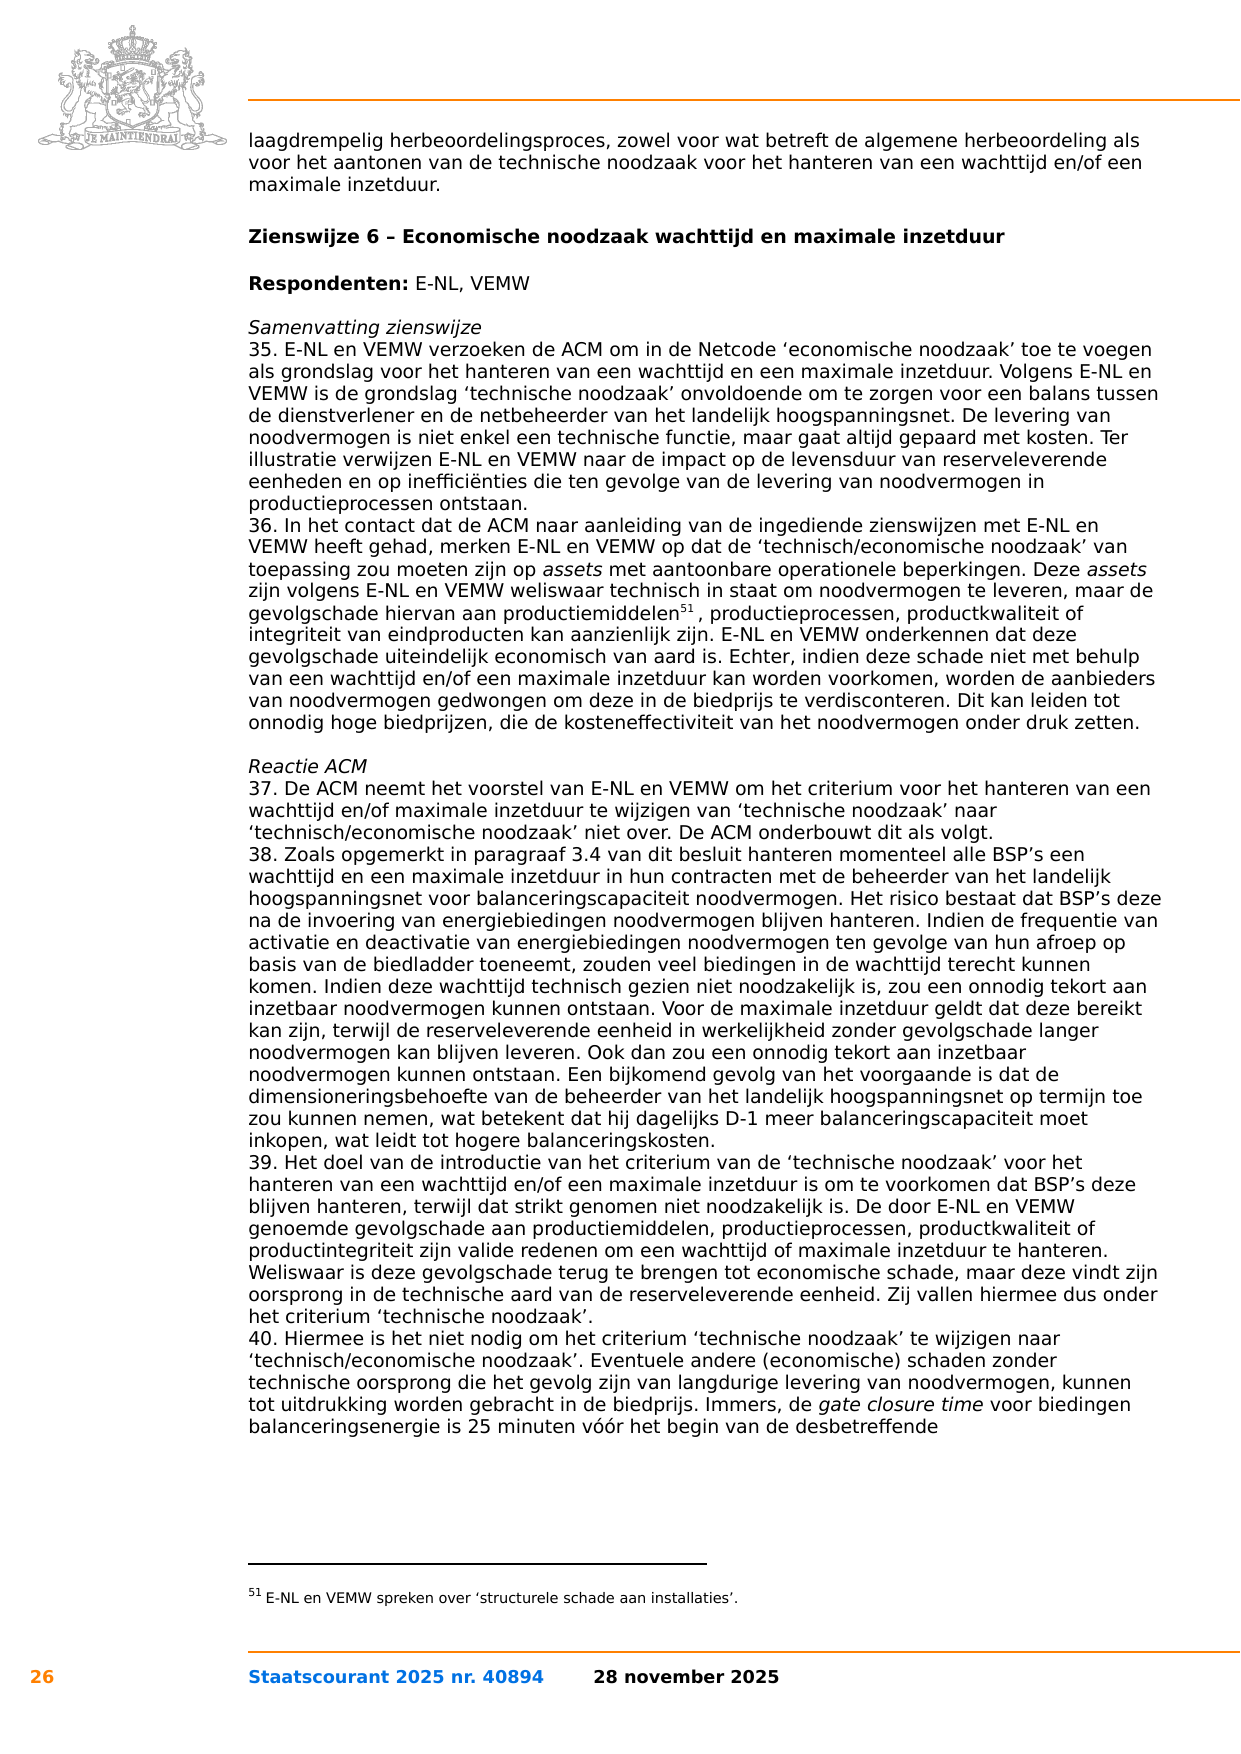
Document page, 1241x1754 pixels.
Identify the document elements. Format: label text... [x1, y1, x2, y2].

subtitle Samenvatting zienswijze [248, 317, 1163, 339]
picture [38, 25, 227, 150]
text 40. Hiermee is het niet nodig om het criterium ‘technische noodzaak’ te wijzigen naar ‘technisch/economische noodzaak’. Eventuele andere (economische) schaden zonder technische oorsprong die het gevolg zijn van langdurige levering van noodvermogen, kunnen tot uitdrukking worden gebracht in de biedprijs. Immers, de gate closure time voor biedingen balanceringsenergie is 25 minuten vóór het begin van de desbetreffende [248, 1328, 1163, 1481]
text laagdrempelig herbeoordelingsproces, zowel voor wat betreft de algemene herbeoordeling als voor het aantonen van de technische noodzaak voor het hanteren van een wachttijd en/of een maximale inzetduur. [248, 130, 1163, 196]
text 37. De ACM neemt het voorstel van E-NL en VEMW om het criterium voor het hanteren van een wachttijd en/of maximale inzetduur te wijzigen van ‘technische noodzaak’ naar ‘technisch/economische noodzaak’ niet over. De ACM onderbouwt dit als volgt. [248, 778, 1163, 844]
subtitle Reactie ACM [248, 756, 1163, 778]
text Respondenten: E-NL, VEMW [248, 273, 1163, 295]
subtitle Zienswijze 6 – Economische noodzaak wachttijd en maximale inzetduur [248, 226, 1163, 248]
text 39. Het doel van de introductie van het criterium van de ‘technische noodzaak’ voor het hanteren van een wachttijd en/of een maximale inzetduur is om te voorkomen dat BSP’s deze blijven hanteren, terwijl dat strikt genomen niet noodzakelijk is. De door E-NL en VEMW genoemde gevolgschade aan productiemiddelen, productieprocessen, productkwaliteit of productintegriteit zijn valide redenen om een wachttijd of maximale inzetduur te hanteren. Weliswaar is deze gevolgschade terug te brengen tot economische schade, maar deze vindt zijn oorsprong in de technische aard van de reserveleverende eenheid. Zij vallen hiermee dus onder het criterium ‘technische noodzaak’. [248, 1152, 1163, 1328]
text 36. In het contact dat de ACM naar aanleiding van de ingediende zienswijzen met E-NL en VEMW heeft gehad, merken E-NL en VEMW op dat de ‘technisch/economische noodzaak’ van toepassing zou moeten zijn op assets met aantoonbare operationele beperkingen. Deze assets zijn volgens E-NL en VEMW weliswaar technisch in staat om noodvermogen te leveren, maar de gevolgschade hiervan aan productiemiddelen, productieprocessen, productkwaliteit of integriteit van eindproducten kan aanzienlijk zijn. E-NL en VEMW onderkennen dat deze gevolgschade uiteindelijk economisch van aard is. Echter, indien deze schade niet met behulp van een wachttijd en/of een maximale inzetduur kan worden voorkomen, worden de aanbieders van noodvermogen gedwongen om deze in de biedprijs te verdisconteren. Dit kan leiden tot onnodig hoge biedprijzen, die de kosteneffectiviteit van het noodvermogen onder druk zetten. [248, 514, 1163, 734]
text 35. E-NL en VEMW verzoeken de ACM om in de Netcode ‘economische noodzaak’ toe te voegen als grondslag voor het hanteren van een wachttijd en een maximale inzetduur. Volgens E-NL en VEMW is de grondslag ‘technische noodzaak’ onvoldoende om te zorgen voor een balans tussen de dienstverlener en de netbeheerder van het landelijk hoogspanningsnet. De levering van noodvermogen is niet enkel een technische functie, maar gaat altijd gepaard met kosten. Ter illustratie verwijzen E-NL en VEMW naar de impact op de levensduur van reserveleverende eenheden en op inefficiënties die ten gevolge van de levering van noodvermogen in productieprocessen ontstaan. [248, 339, 1163, 514]
text 38. Zoals opgemerkt in paragraaf 3.4 van dit besluit hanteren momenteel alle BSP’s een wachttijd en een maximale inzetduur in hun contracten met de beheerder van het landelijk hoogspanningsnet voor balanceringscapaciteit noodvermogen. Het risico bestaat dat BSP’s deze na de invoering van energiebiedingen noodvermogen blijven hanteren. Indien de frequentie van activatie en deactivatie van energiebiedingen noodvermogen ten gevolge van hun afroep op basis van de biedladder toeneemt, zouden veel biedingen in de wachttijd terecht kunnen komen. Indien deze wachttijd technisch gezien niet noodzakelijk is, zou een onnodig tekort aan inzetbaar noodvermogen kunnen ontstaan. Voor de maximale inzetduur geldt dat deze bereikt kan zijn, terwijl de reserveleverende eenheid in werkelijkheid zonder gevolgschade langer noodvermogen kan blijven leveren. Ook dan zou een onnodig tekort aan inzetbaar noodvermogen kunnen ontstaan. Een bijkomend gevolg van het voorgaande is dat de dimensioneringsbehoefte van de beheerder van het landelijk hoogspanningsnet op termijn toe zou kunnen nemen, wat betekent dat hij dagelijks D-1 meer balanceringscapaciteit moet inkopen, wat leidt tot hogere balanceringskosten. [248, 844, 1163, 1152]
text E-NL en VEMW spreken over ‘structurele schade aan installaties’. [248, 1586, 1163, 1608]
